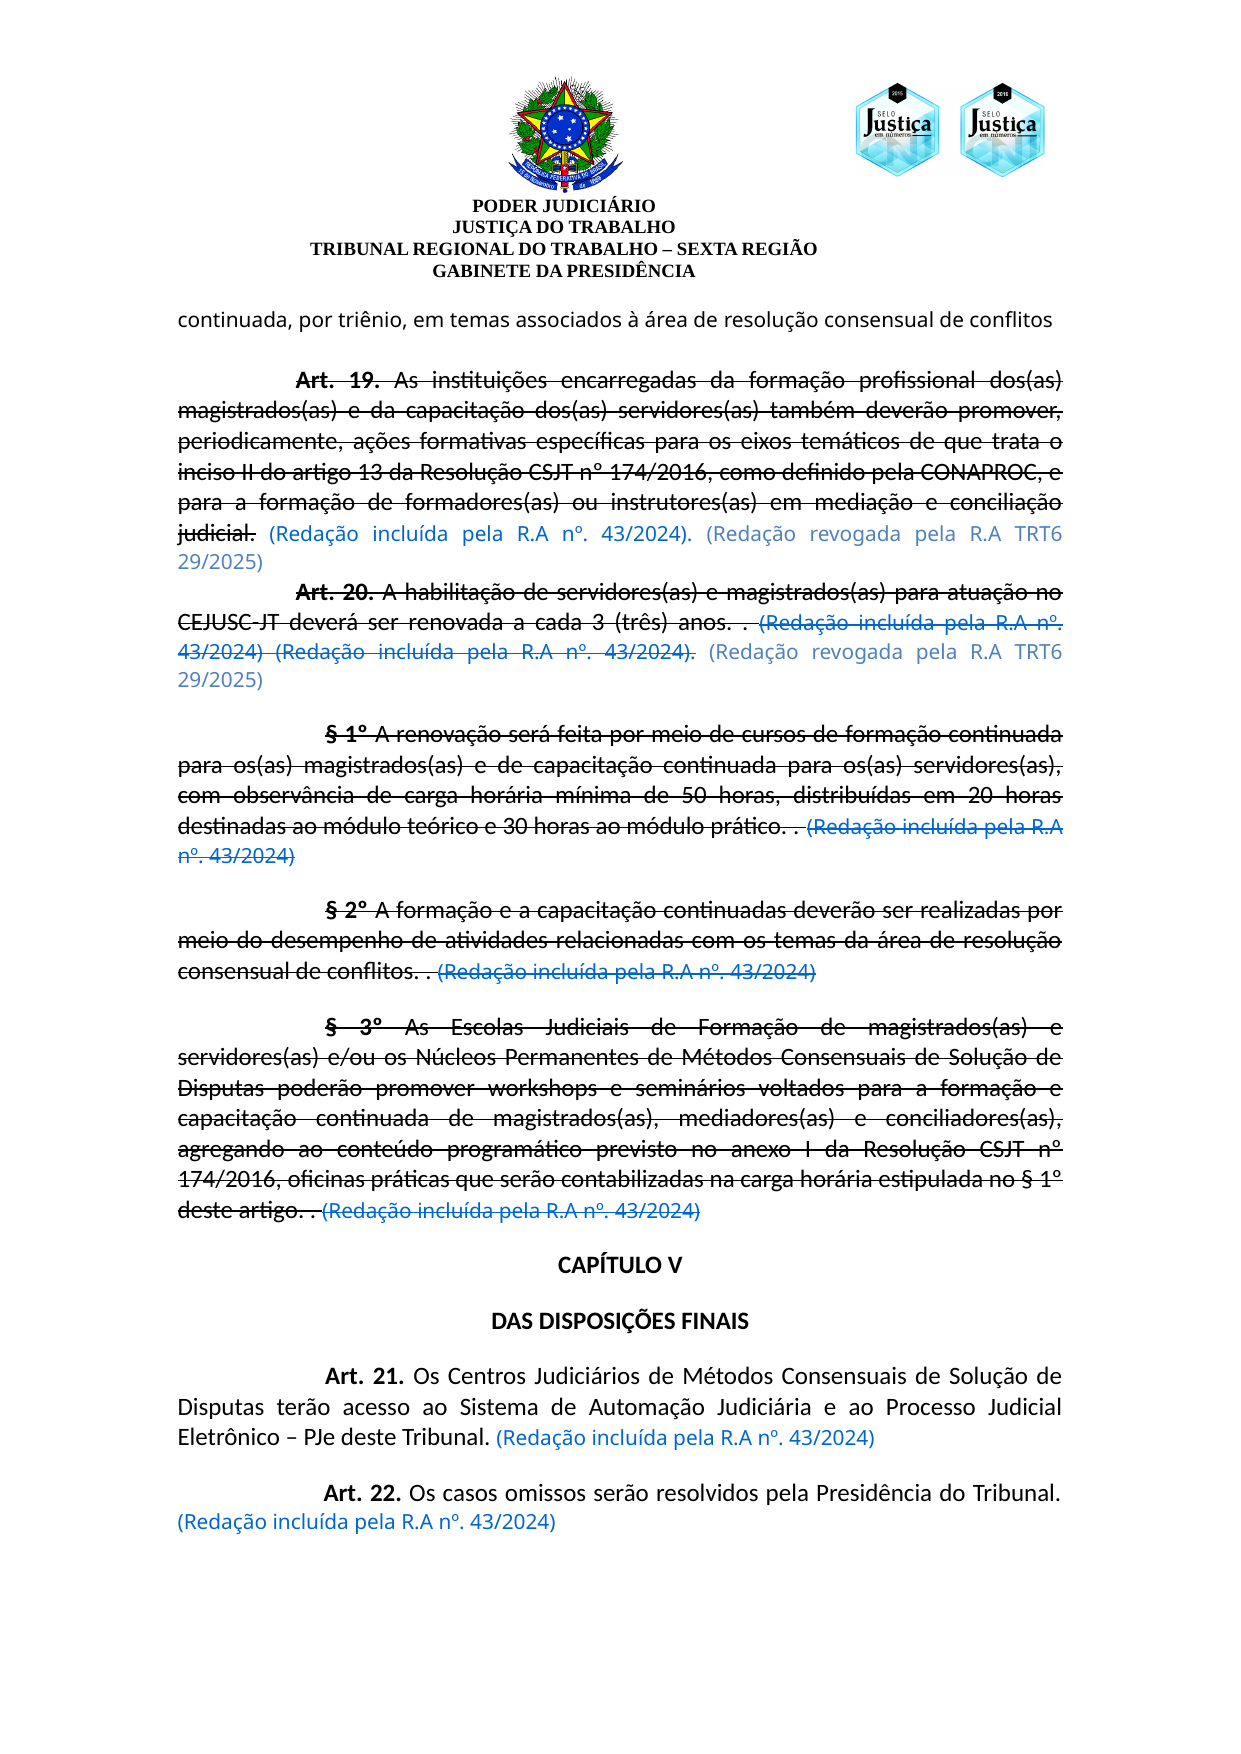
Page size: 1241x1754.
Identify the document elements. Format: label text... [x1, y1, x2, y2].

text § 3º As Escolas Judiciais de Formação de magistrados(as) e servidores(as) e/ou os Núcleos Permanentes de Métodos Consensuais de Solução de Disputas poderão promover workshops e seminários voltados para a formação e capacitação continuada de magistrados(as), mediadores(as) e conciliadores(as), agregando ao conteúdo programático previsto no anexo I da Resolução CSJT nº 174/2016, oficinas práticas que serão contabilizadas na carga horária estipulada no § 1º deste artigo. . (Redação incluída pela R.A nº. 43/2024) [177, 1120, 1063, 1149]
text § 3º As Escolas Judiciais de Formação de magistrados(as) e servidores(as) e/ou os Núcleos Permanentes de Métodos Consensuais de Solução de Disputas poderão promover workshops e seminários voltados para a formação e capacitação continuada de magistrados(as), mediadores(as) e conciliadores(as), agregando ao conteúdo programático previsto no anexo I da Resolução CSJT nº 174/2016, oficinas práticas que serão contabilizadas na carga horária estipulada no § 1º deste artigo. . (Redação incluída pela R.A nº. 43/2024) [177, 1150, 1063, 1180]
text § 1º A renovação será feita por meio de cursos de formação continuada para os(as) magistrados(as) e de capacitação continuada para os(as) servidores(as), com observância de carga horária mínima de 50 horas, distribuídas em 20 horas destinadas ao módulo teórico e 30 horas ao módulo prático. . (Redação incluída pela R.A nº. 43/2024) [177, 719, 1063, 766]
text Art. 19. As instituições encarregadas da formação profissional dos(as) magistrados(as) e da capacitação dos(as) servidores(as) também deverão promover, periodicamente, ações formativas específicas para os eixos temáticos de que trata o inciso II do artigo 13 da Resolução CSJT nº 174/2016, como definido pela CONAPROC, e para a formação de formadores(as) ou instrutores(as) em mediação e conciliação judicial. (Redação incluída pela R.A nº. 43/2024). (Redação revogada pela R.A TRT6 29/2025) [177, 504, 1063, 576]
text Art. 19. As instituições encarregadas da formação profissional dos(as) magistrados(as) e da capacitação dos(as) servidores(as) também deverão promover, periodicamente, ações formativas específicas para os eixos temáticos de que trata o inciso II do artigo 13 da Resolução CSJT nº 174/2016, como definido pela CONAPROC, e para a formação de formadores(as) ou instrutores(as) em mediação e conciliação judicial. (Redação incluída pela R.A nº. 43/2024). (Redação revogada pela R.A TRT6 29/2025) [177, 364, 1063, 411]
text Art. 19. As instituições encarregadas da formação profissional dos(as) magistrados(as) e da capacitação dos(as) servidores(as) também deverão promover, periodicamente, ações formativas específicas para os eixos temáticos de que trata o inciso II do artigo 13 da Resolução CSJT nº 174/2016, como definido pela CONAPROC, e para a formação de formadores(as) ou instrutores(as) em mediação e conciliação judicial. (Redação incluída pela R.A nº. 43/2024). (Redação revogada pela R.A TRT6 29/2025) [177, 473, 1063, 503]
text § 2º A formação e a capacitação continuadas deverão ser realizadas por meio do desempenho de atividades relacionadas com os temas da área de resolução consensual de conflitos. . (Redação incluída pela R.A nº. 43/2024) [177, 894, 1063, 986]
text § 3º As Escolas Judiciais de Formação de magistrados(as) e servidores(as) e/ou os Núcleos Permanentes de Métodos Consensuais de Solução de Disputas poderão promover workshops e seminários voltados para a formação e capacitação continuada de magistrados(as), mediadores(as) e conciliadores(as), agregando ao conteúdo programático previsto no anexo I da Resolução CSJT nº 174/2016, oficinas práticas que serão contabilizadas na carga horária estipulada no § 1º deste artigo. . (Redação incluída pela R.A nº. 43/2024) [177, 1011, 1063, 1058]
text § 3º As Escolas Judiciais de Formação de magistrados(as) e servidores(as) e/ou os Núcleos Permanentes de Métodos Consensuais de Solução de Disputas poderão promover workshops e seminários voltados para a formação e capacitação continuada de magistrados(as), mediadores(as) e conciliadores(as), agregando ao conteúdo programático previsto no anexo I da Resolução CSJT nº 174/2016, oficinas práticas que serão contabilizadas na carga horária estipulada no § 1º deste artigo. . (Redação incluída pela R.A nº. 43/2024) [177, 1059, 1063, 1088]
text Art. 21. Os Centros Judiciários de Métodos Consensuais de Solução de Disputas terão acesso ao Sistema de Automação Judiciária e ao Processo Judicial Eletrônico – PJe deste Tribunal. (Redação incluída pela R.A nº. 43/2024) [177, 1360, 1063, 1452]
text DAS DISPOSIÇÕES FINAIS [177, 1305, 1063, 1335]
text CAPÍTULO V [177, 1249, 1063, 1280]
text Art. 22. Os casos omissos serão resolvidos pela Presidência do Tribunal. (Redação incluída pela R.A nº. 43/2024) [177, 1477, 1063, 1536]
text Art. 19. As instituições encarregadas da formação profissional dos(as) magistrados(as) e da capacitação dos(as) servidores(as) também deverão promover, periodicamente, ações formativas específicas para os eixos temáticos de que trata o inciso II do artigo 13 da Resolução CSJT nº 174/2016, como definido pela CONAPROC, e para a formação de formadores(as) ou instrutores(as) em mediação e conciliação judicial. (Redação incluída pela R.A nº. 43/2024). (Redação revogada pela R.A TRT6 29/2025) [177, 443, 1063, 472]
text Art. 19. As instituições encarregadas da formação profissional dos(as) magistrados(as) e da capacitação dos(as) servidores(as) também deverão promover, periodicamente, ações formativas específicas para os eixos temáticos de que trata o inciso II do artigo 13 da Resolução CSJT nº 174/2016, como definido pela CONAPROC, e para a formação de formadores(as) ou instrutores(as) em mediação e conciliação judicial. (Redação incluída pela R.A nº. 43/2024). (Redação revogada pela R.A TRT6 29/2025) [177, 412, 1063, 442]
text § 3º As Escolas Judiciais de Formação de magistrados(as) e servidores(as) e/ou os Núcleos Permanentes de Métodos Consensuais de Solução de Disputas poderão promover workshops e seminários voltados para a formação e capacitação continuada de magistrados(as), mediadores(as) e conciliadores(as), agregando ao conteúdo programático previsto no anexo I da Resolução CSJT nº 174/2016, oficinas práticas que serão contabilizadas na carga horária estipulada no § 1º deste artigo. . (Redação incluída pela R.A nº. 43/2024) [177, 1089, 1063, 1119]
text § 1º A renovação será feita por meio de cursos de formação continuada para os(as) magistrados(as) e de capacitação continuada para os(as) servidores(as), com observância de carga horária mínima de 50 horas, distribuídas em 20 horas destinadas ao módulo teórico e 30 horas ao módulo prático. . (Redação incluída pela R.A nº. 43/2024) [177, 797, 1063, 869]
text § 3º As Escolas Judiciais de Formação de magistrados(as) e servidores(as) e/ou os Núcleos Permanentes de Métodos Consensuais de Solução de Disputas poderão promover workshops e seminários voltados para a formação e capacitação continuada de magistrados(as), mediadores(as) e conciliadores(as), agregando ao conteúdo programático previsto no anexo I da Resolução CSJT nº 174/2016, oficinas práticas que serão contabilizadas na carga horária estipulada no § 1º deste artigo. . (Redação incluída pela R.A nº. 43/2024) [177, 1181, 1063, 1224]
text Art. 20. A habilitação de servidores(as) e magistrados(as) para atuação no CEJUSC-JT deverá ser renovada a cada 3 (três) anos. . (Redação incluída pela R.A nº. 43/2024) (Redação incluída pela R.A nº. 43/2024). (Redação revogada pela R.A TRT6 29/2025) [177, 576, 1063, 694]
text § 1º A renovação será feita por meio de cursos de formação continuada para os(as) magistrados(as) e de capacitação continuada para os(as) servidores(as), com observância de carga horária mínima de 50 horas, distribuídas em 20 horas destinadas ao módulo teórico e 30 horas ao módulo prático. . (Redação incluída pela R.A nº. 43/2024) [177, 767, 1063, 796]
text continuada, por triênio, em temas associados à área de resolução consensual de conflitos [177, 305, 1063, 334]
